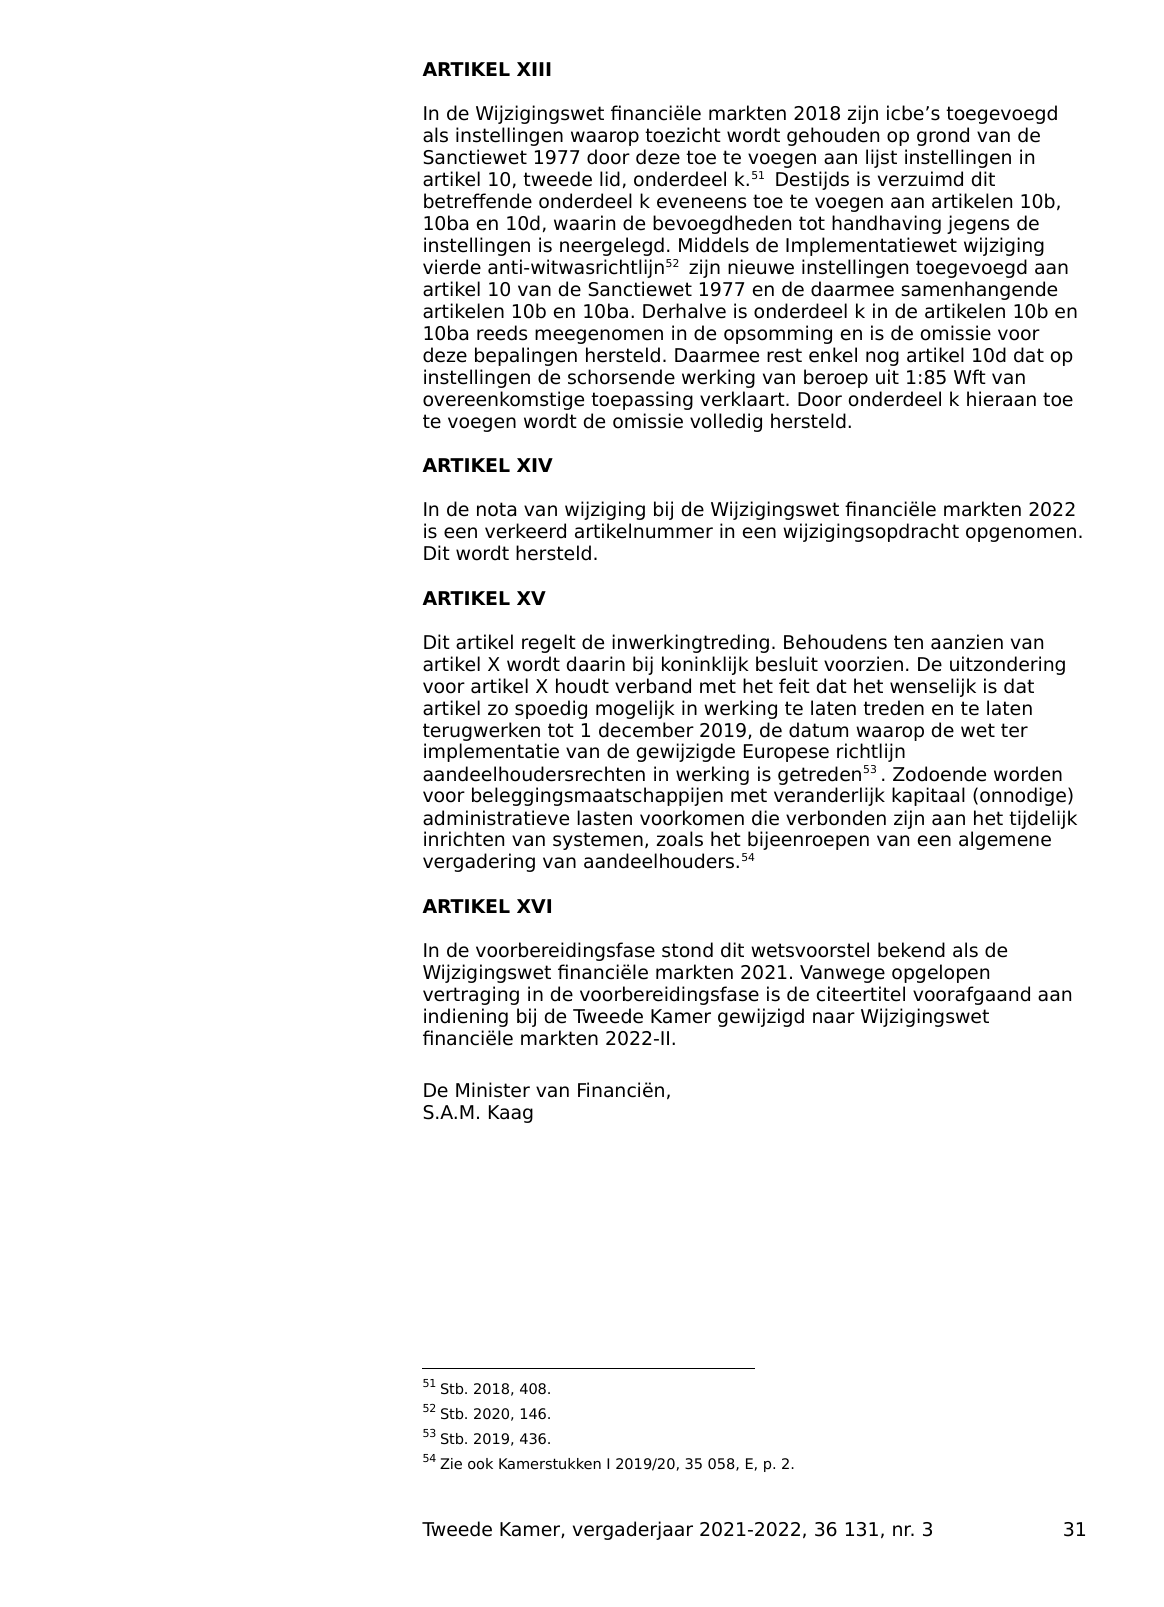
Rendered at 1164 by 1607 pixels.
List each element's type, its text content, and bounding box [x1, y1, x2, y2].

text Dit artikel regelt de inwerkingtreding. Behoudens ten aanzien van artikel X wordt daarin bij koninklijk besluit voorzien. De uitzondering voor artikel X houdt verband met het feit dat het wenselijk is dat artikel zo spoedig mogelijk in werking te laten treden en te laten terugwerken tot 1 december 2019, de datum waarop de wet ter implementatie van de gewijzigde Europese richtlijn aandeelhoudersrechten in werking is getreden. Zodoende worden voor beleggingsmaatschappijen met veranderlijk kapitaal (onnodige) administratieve lasten voorkomen die verbonden zijn aan het tijdelijk inrichten van systemen, zoals het bijeenroepen van een algemene vergadering van aandeelhouders. [422, 632, 1087, 873]
subtitle ARTIKEL XIV [422, 455, 1087, 477]
text Zie ook Kamerstukken I 2019/20, 35 058, E, p. 2. [422, 1452, 1087, 1474]
text Stb. 2019, 436. [422, 1427, 1087, 1449]
text Stb. 2018, 408. [422, 1377, 1087, 1399]
subtitle ARTIKEL XV [422, 587, 1087, 609]
text In de nota van wijziging bij de Wijzigingswet financiële markten 2022 is een verkeerd artikelnummer in een wijzigingsopdracht opgenomen. Dit wordt hersteld. [422, 499, 1087, 565]
text In de voorbereidingsfase stond dit wetsvoorstel bekend als de Wijzigingswet financiële markten 2021. Vanwege opgelopen vertraging in de voorbereidingsfase is de citeertitel voorafgaand aan indiening bij de Tweede Kamer gewijzigd naar Wijzigingswet financiële markten 2022-II. [422, 940, 1087, 1049]
text In de Wijzigingswet financiële markten 2018 zijn icbe’s toegevoegd als instellingen waarop toezicht wordt gehouden op grond van de Sanctiewet 1977 door deze toe te voegen aan lijst instellingen in artikel 10, tweede lid, onderdeel k. Destijds is verzuimd dit betreffende onderdeel k eveneens toe te voegen aan artikelen 10b, 10ba en 10d, waarin de bevoegdheden tot handhaving jegens de instellingen is neergelegd. Middels de Implementatiewet wijziging vierde anti-witwasrichtlijn zijn nieuwe instellingen toegevoegd aan artikel 10 van de Sanctiewet 1977 en de daarmee samenhangende artikelen 10b en 10ba. Derhalve is onderdeel k in de artikelen 10b en 10ba reeds meegenomen in de opsomming en is de omissie voor deze bepalingen hersteld. Daarmee rest enkel nog artikel 10d dat op instellingen de schorsende werking van beroep uit 1:85 Wft van overeenkomstige toepassing verklaart. Door onderdeel k hieraan toe te voegen wordt de omissie volledig hersteld. [422, 103, 1087, 433]
text De Minister van Financiën, S.A.M. Kaag [422, 1079, 1087, 1123]
text Stb. 2020, 146. [422, 1402, 1087, 1424]
subtitle ARTIKEL XIII [422, 59, 1087, 81]
subtitle ARTIKEL XVI [422, 896, 1087, 917]
